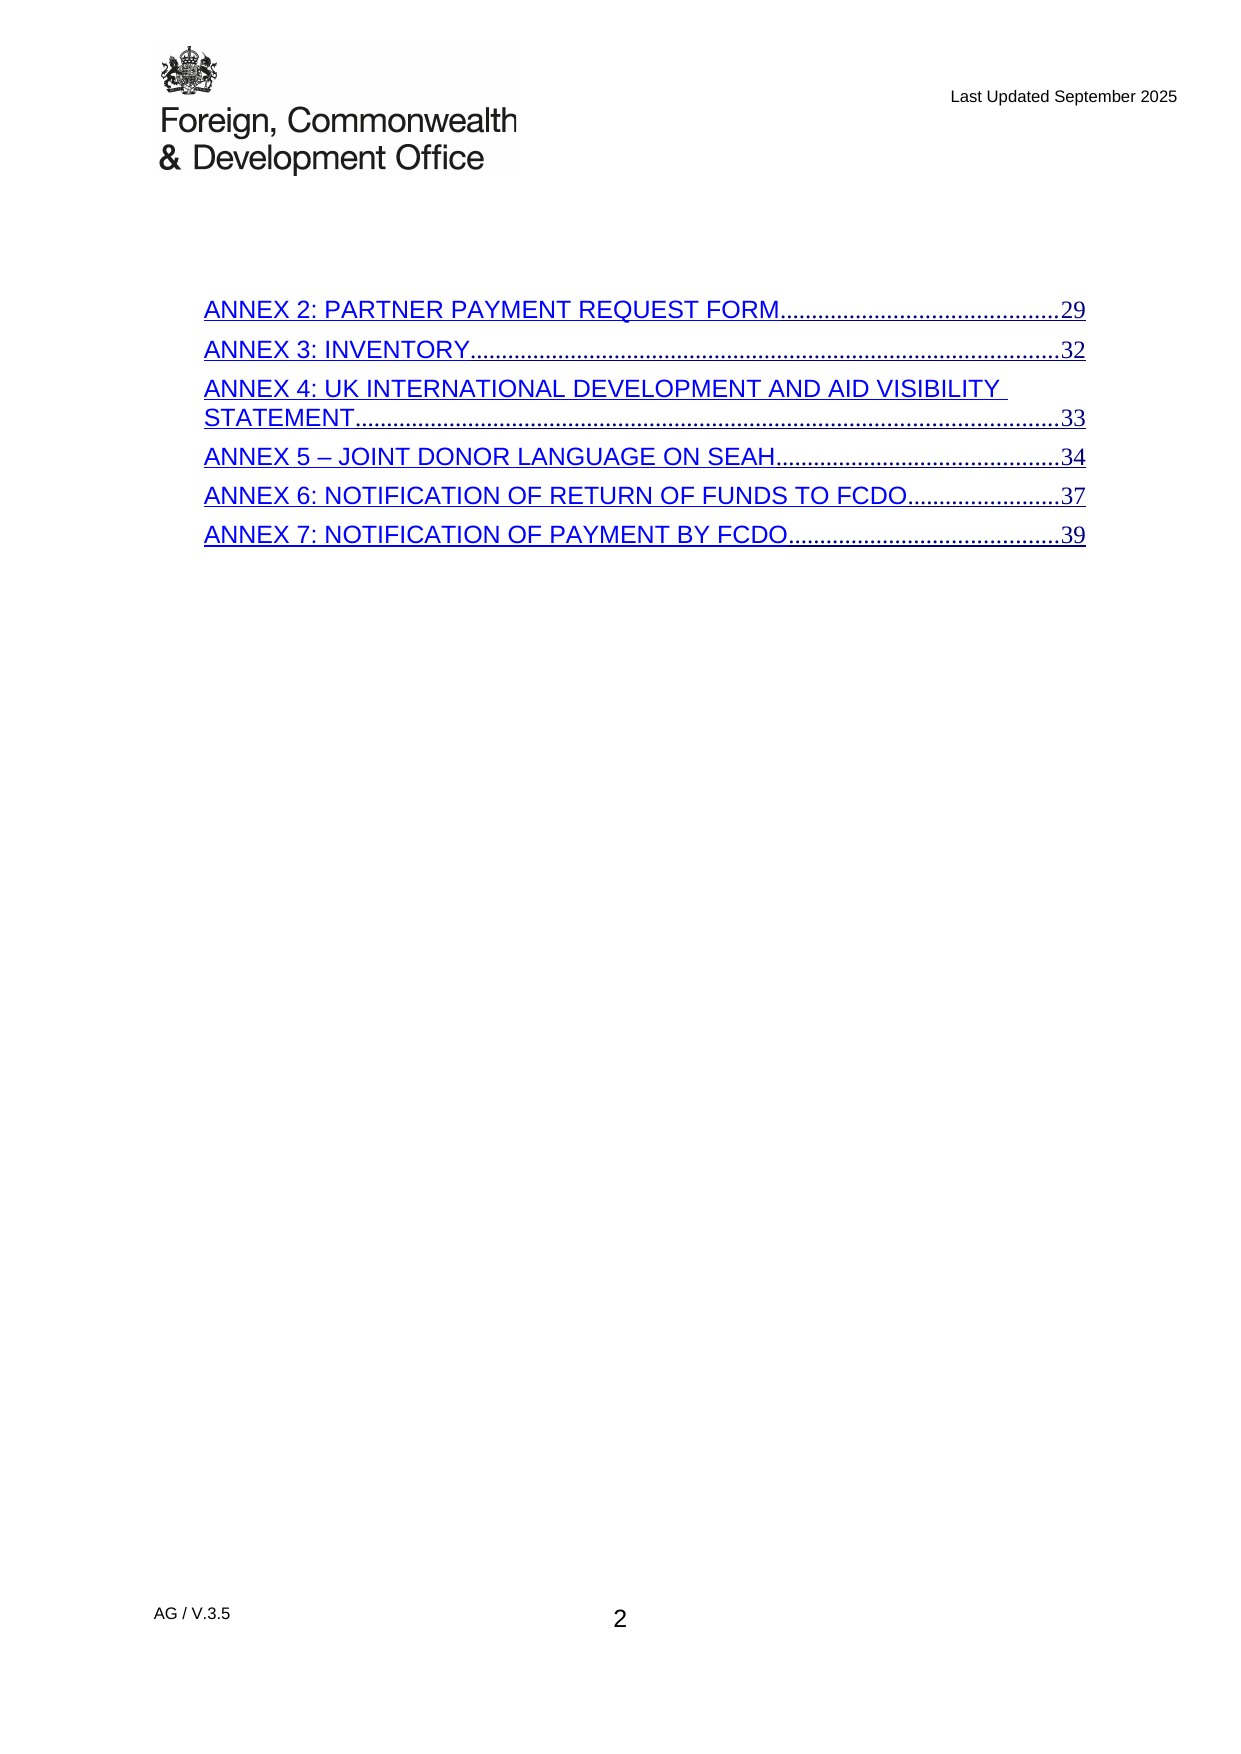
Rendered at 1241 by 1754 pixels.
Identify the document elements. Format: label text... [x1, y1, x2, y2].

text ANNEX 4: UK INTERNATIONAL DEVELOPMENT AND AID VISIBILITY STATEMENT 33 [203, 374, 1087, 431]
text ANNEX 2: PARTNER PAYMENT REQUEST FORM 29 [203, 295, 1087, 324]
text ANNEX 7: NOTIFICATION OF PAYMENT BY FCDO 39 [203, 520, 1087, 549]
text ANNEX 3: INVENTORY 32 [203, 334, 1087, 363]
text ANNEX 6: NOTIFICATION OF RETURN OF FUNDS TO FCDO 37 [203, 481, 1087, 510]
text ANNEX 5 – JOINT DONOR LANGUAGE ON SEAH 34 [203, 442, 1087, 471]
